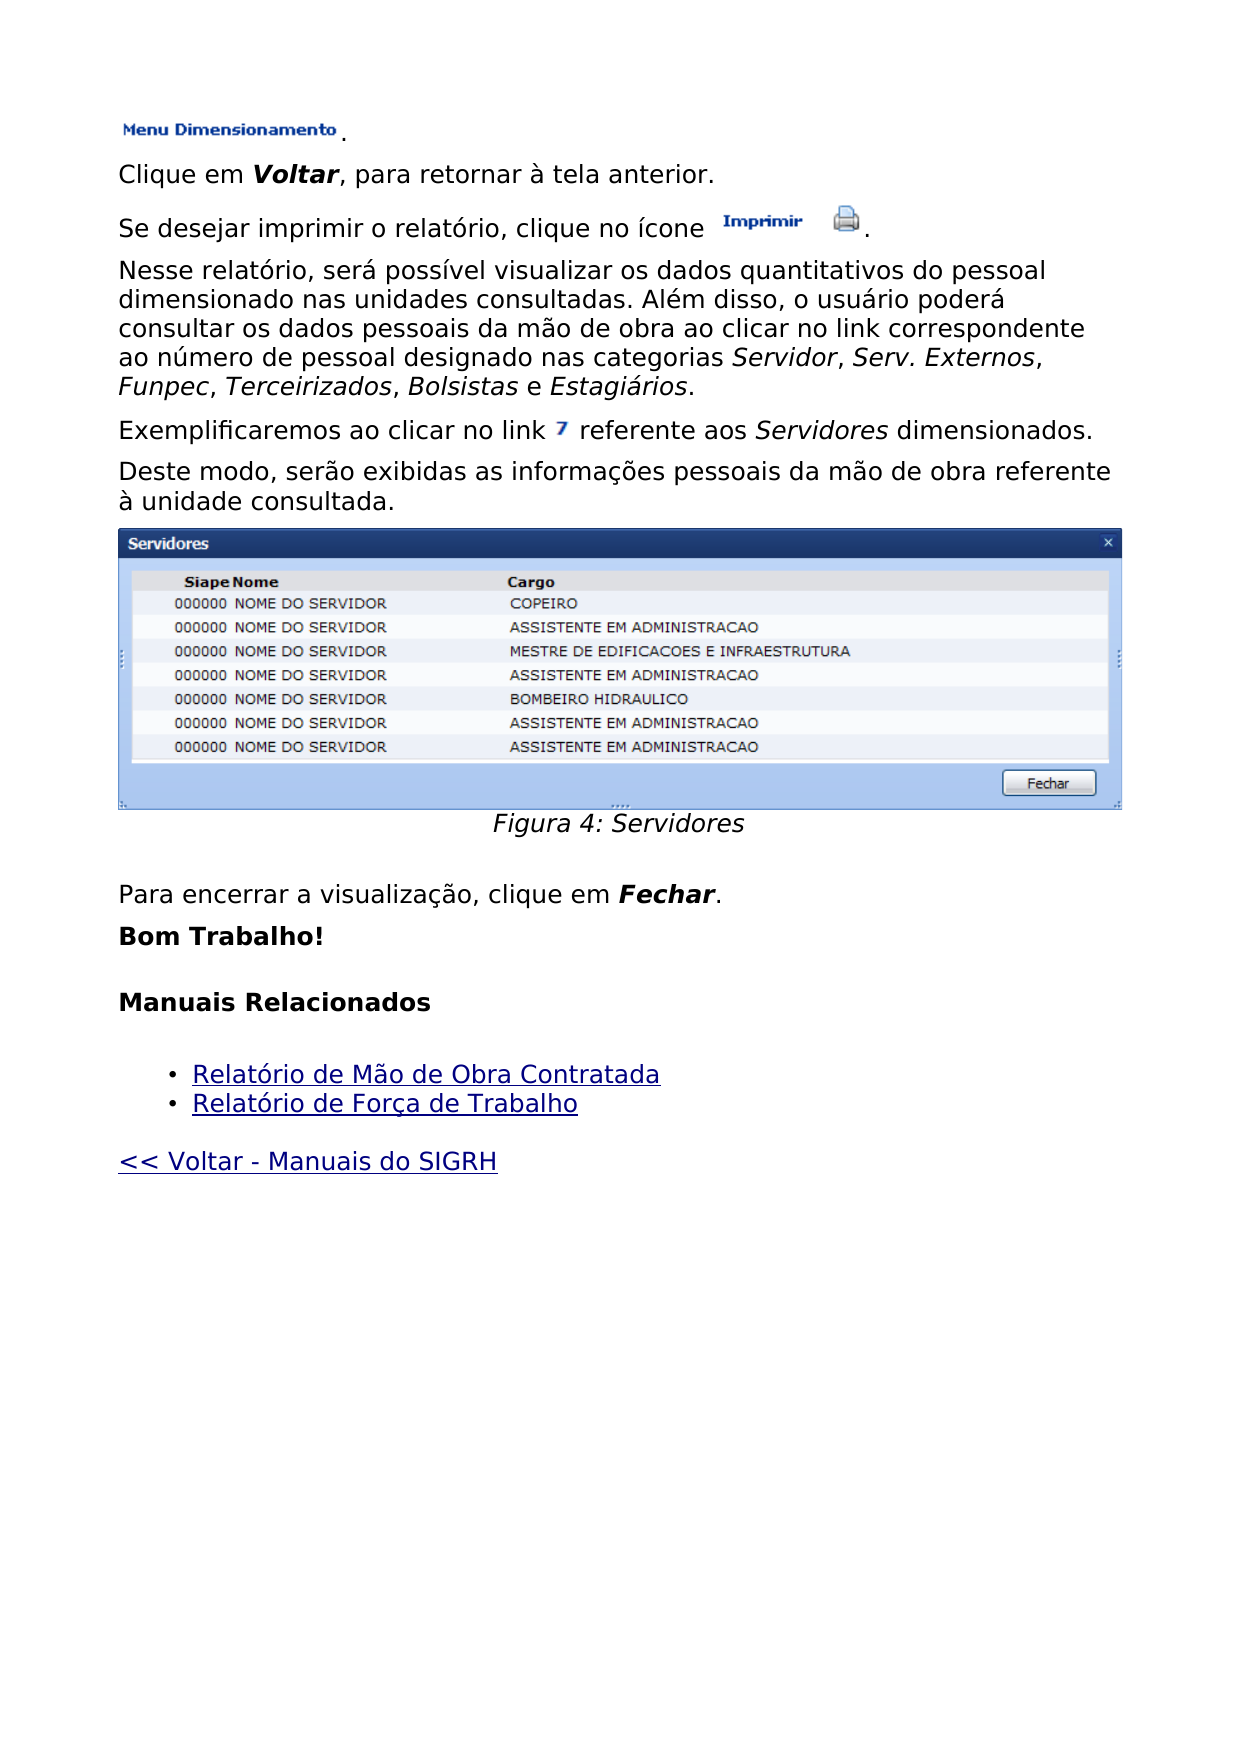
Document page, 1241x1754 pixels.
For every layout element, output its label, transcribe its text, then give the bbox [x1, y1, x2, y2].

text . [118, 118, 1122, 147]
text Nesse relatório, será possível visualizar os dados quantitativos do pessoal dimensionado nas unidades consultadas. Além disso, o usuário poderá consultar os dados pessoais da mão de obra ao clicar no link correspondente ao número de pessoal designado nas categorias Servidor, Serv. Externos, Funpec, Terceirizados, Bolsistas e Estagiários. [118, 256, 1122, 402]
text Para encerrar a visualização, clique em Fechar. [118, 880, 1122, 909]
text Exemplificaremos ao clicar no link referente aos Servidores dimensionados. [118, 414, 1122, 445]
picture [554, 414, 572, 440]
picture [118, 119, 340, 142]
list Relatório de Mão de Obra Contratada [177, 1060, 1122, 1089]
text Clique em Voltar, para retornar à tela anterior. [118, 160, 1122, 189]
text << Voltar - Manuais do SIGRH [118, 1148, 1122, 1177]
picture [713, 201, 863, 238]
text Figura 4: Servidores [118, 810, 1122, 839]
subtitle Manuais Relacionados [118, 989, 1122, 1018]
list Relatório de Força de Trabalho [177, 1089, 1122, 1118]
text Se desejar imprimir o relatório, clique no ícone . [118, 201, 1122, 243]
text Deste modo, serão exibidas as informações pessoais da mão de obra referente à unidade consultada. [118, 458, 1122, 516]
text Bom Trabalho! [118, 922, 1122, 951]
picture [118, 528, 1123, 810]
